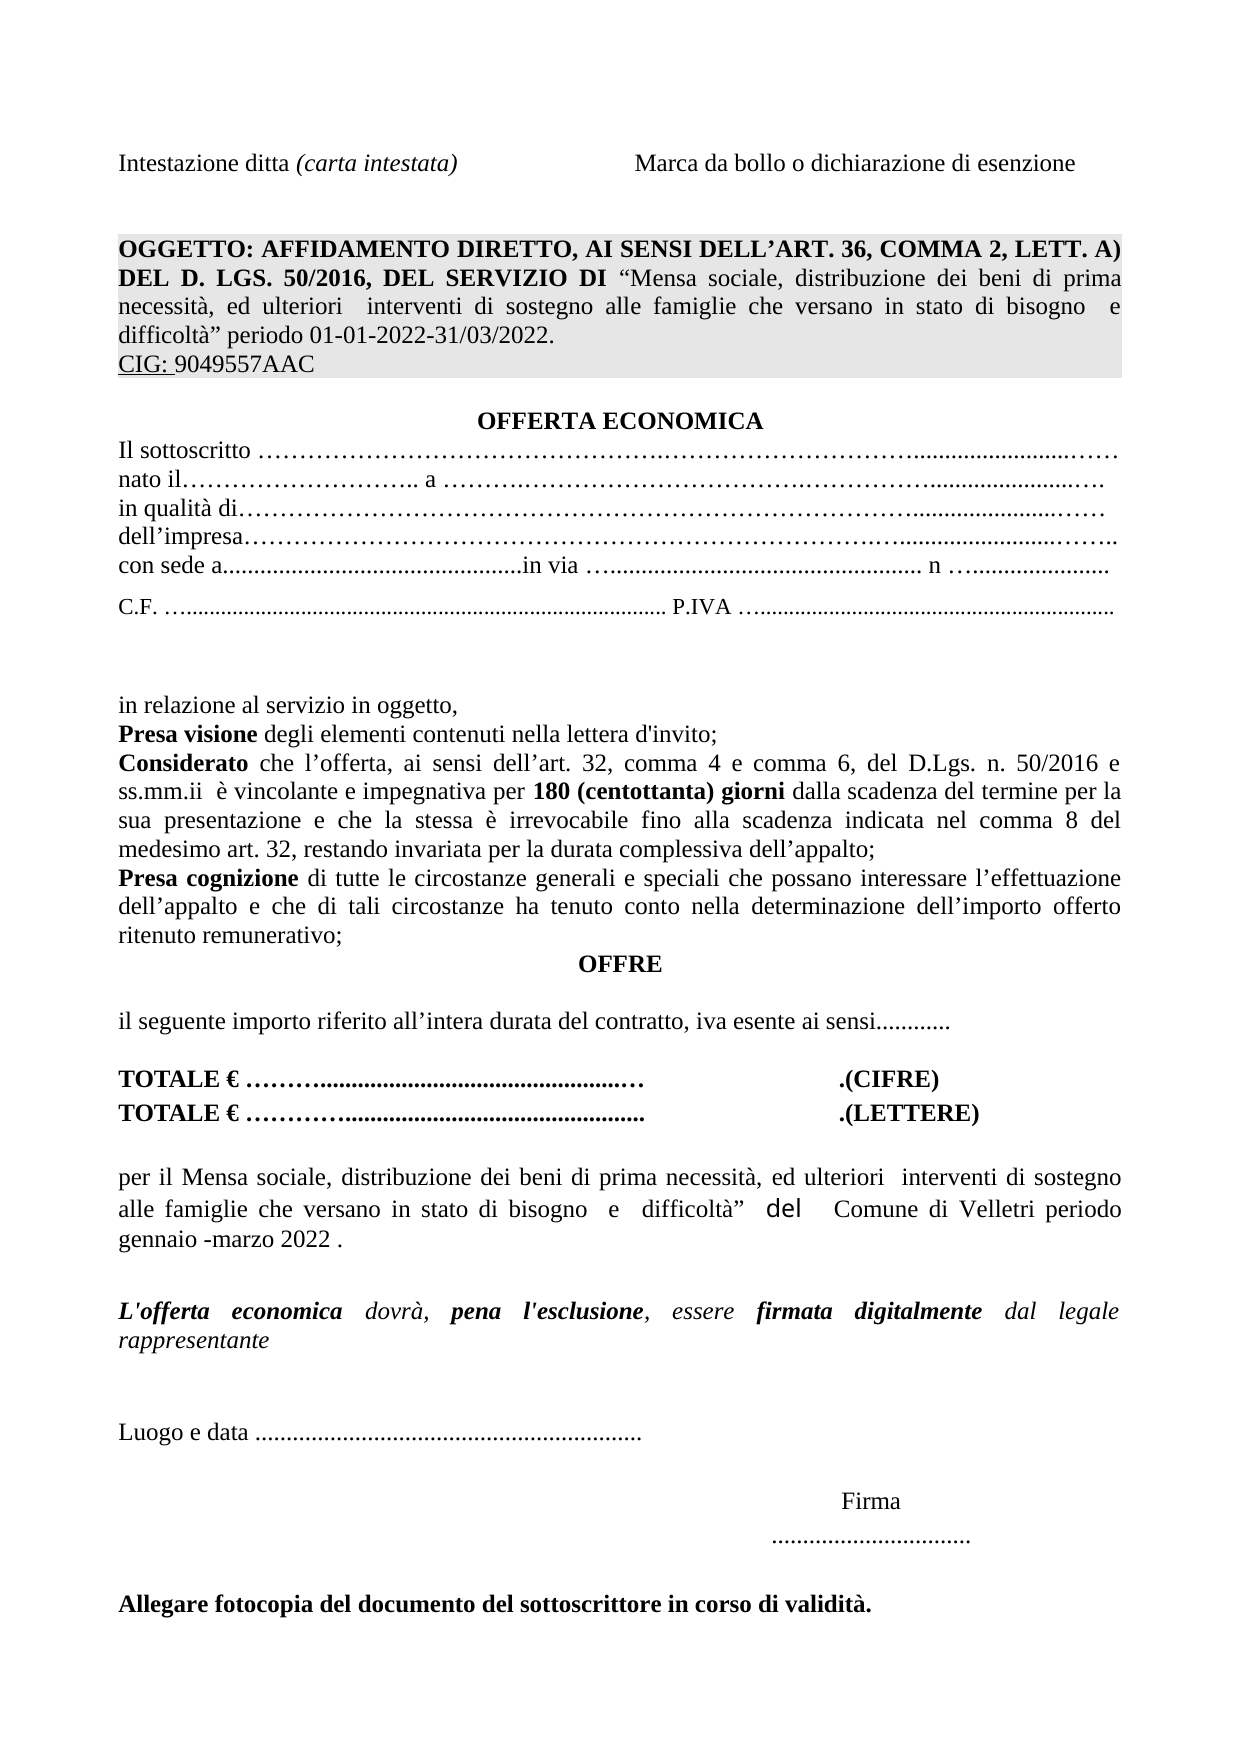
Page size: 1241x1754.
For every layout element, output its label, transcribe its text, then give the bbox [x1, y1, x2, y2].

text nato il……………………….. a ……….…………………………….…………….......................…. [118, 464, 1122, 493]
text Intestazione ditta (carta intestata) Marca da bollo o dichiarazione di esenzione [118, 148, 1122, 176]
text per il Mensa sociale, distribuzione dei beni di prima necessità, ed ulteriori interventi di sostegno alle famiglie che versano in stato di bisogno e difficoltà” del Comune di Velletri periodo gennaio -marzo 2022 . [118, 1162, 1122, 1253]
text L'offerta economica dovrà, pena l'esclusione, essere firmata digitalmente dal legale rappresentante [118, 1296, 1122, 1354]
text OFFERTA ECONOMICA [118, 406, 1122, 435]
text Presa visione degli elementi contenuti nella lettera d'invito; [118, 719, 1122, 748]
text OFFRE [118, 949, 1122, 978]
text TOTALE € …………................................................ .(LETTERE) [118, 1098, 1122, 1127]
text in relazione al servizio in oggetto, [118, 690, 1122, 719]
text dell’impresa………………………………………………………………….….........................…….. [118, 521, 1122, 550]
text con sede a................................................in via ….................................................. n …...................... [118, 550, 1122, 579]
text Il sottoscritto ………………………………………….………………………….........................…… [118, 435, 1122, 464]
text Firma [620, 1486, 1122, 1515]
text Luogo e data .............................................................. [118, 1417, 1122, 1446]
text in qualità di……………………………………………………………………….......................…… [118, 493, 1122, 521]
text Allegare fotocopia del documento del sottoscrittore in corso di validità. [118, 1589, 1122, 1618]
text OGGETTO: AFFIDAMENTO DIRETTO, AI SENSI DELL’ART. 36, COMMA 2, LETT. A) DEL D. LGS. 50/2016, DEL SERVIZIO DI “Mensa sociale, distribuzione dei beni di prima necessità, ed ulteriori interventi di sostegno alle famiglie che versano in stato di bisogno e difficoltà” periodo 01-01-2022-31/03/2022. [118, 234, 1122, 349]
text CIG: 9049557AAC [118, 349, 1122, 378]
text TOTALE € ………................................................… .(CIFRE) [118, 1064, 1122, 1093]
text il seguente importo riferito all’intera durata del contratto, iva esente ai sensi............ [118, 1006, 1122, 1035]
text Presa cognizione di tutte le circostanze generali e speciali che possano interessare l’effettuazione dell’appalto e che di tali circostanze ha tenuto conto nella determinazione dell’importo offerto ritenuto remunerativo; [118, 863, 1122, 949]
text ................................ [620, 1521, 1122, 1549]
text Considerato che l’offerta, ai sensi dell’art. 32, comma 4 e comma 6, del D.Lgs. n. 50/2016 e ss.mm.ii è vincolante e impegnativa per 180 (centottanta) giorni dalla scadenza del termine per la sua presentazione e che la stessa è irrevocabile fino alla scadenza indicata nel comma 8 del medesimo art. 32, restando invariata per la durata complessiva dell’appalto; [118, 748, 1122, 863]
text C.F. ….................................................................................... P.IVA ….............................................................. [118, 593, 1122, 619]
